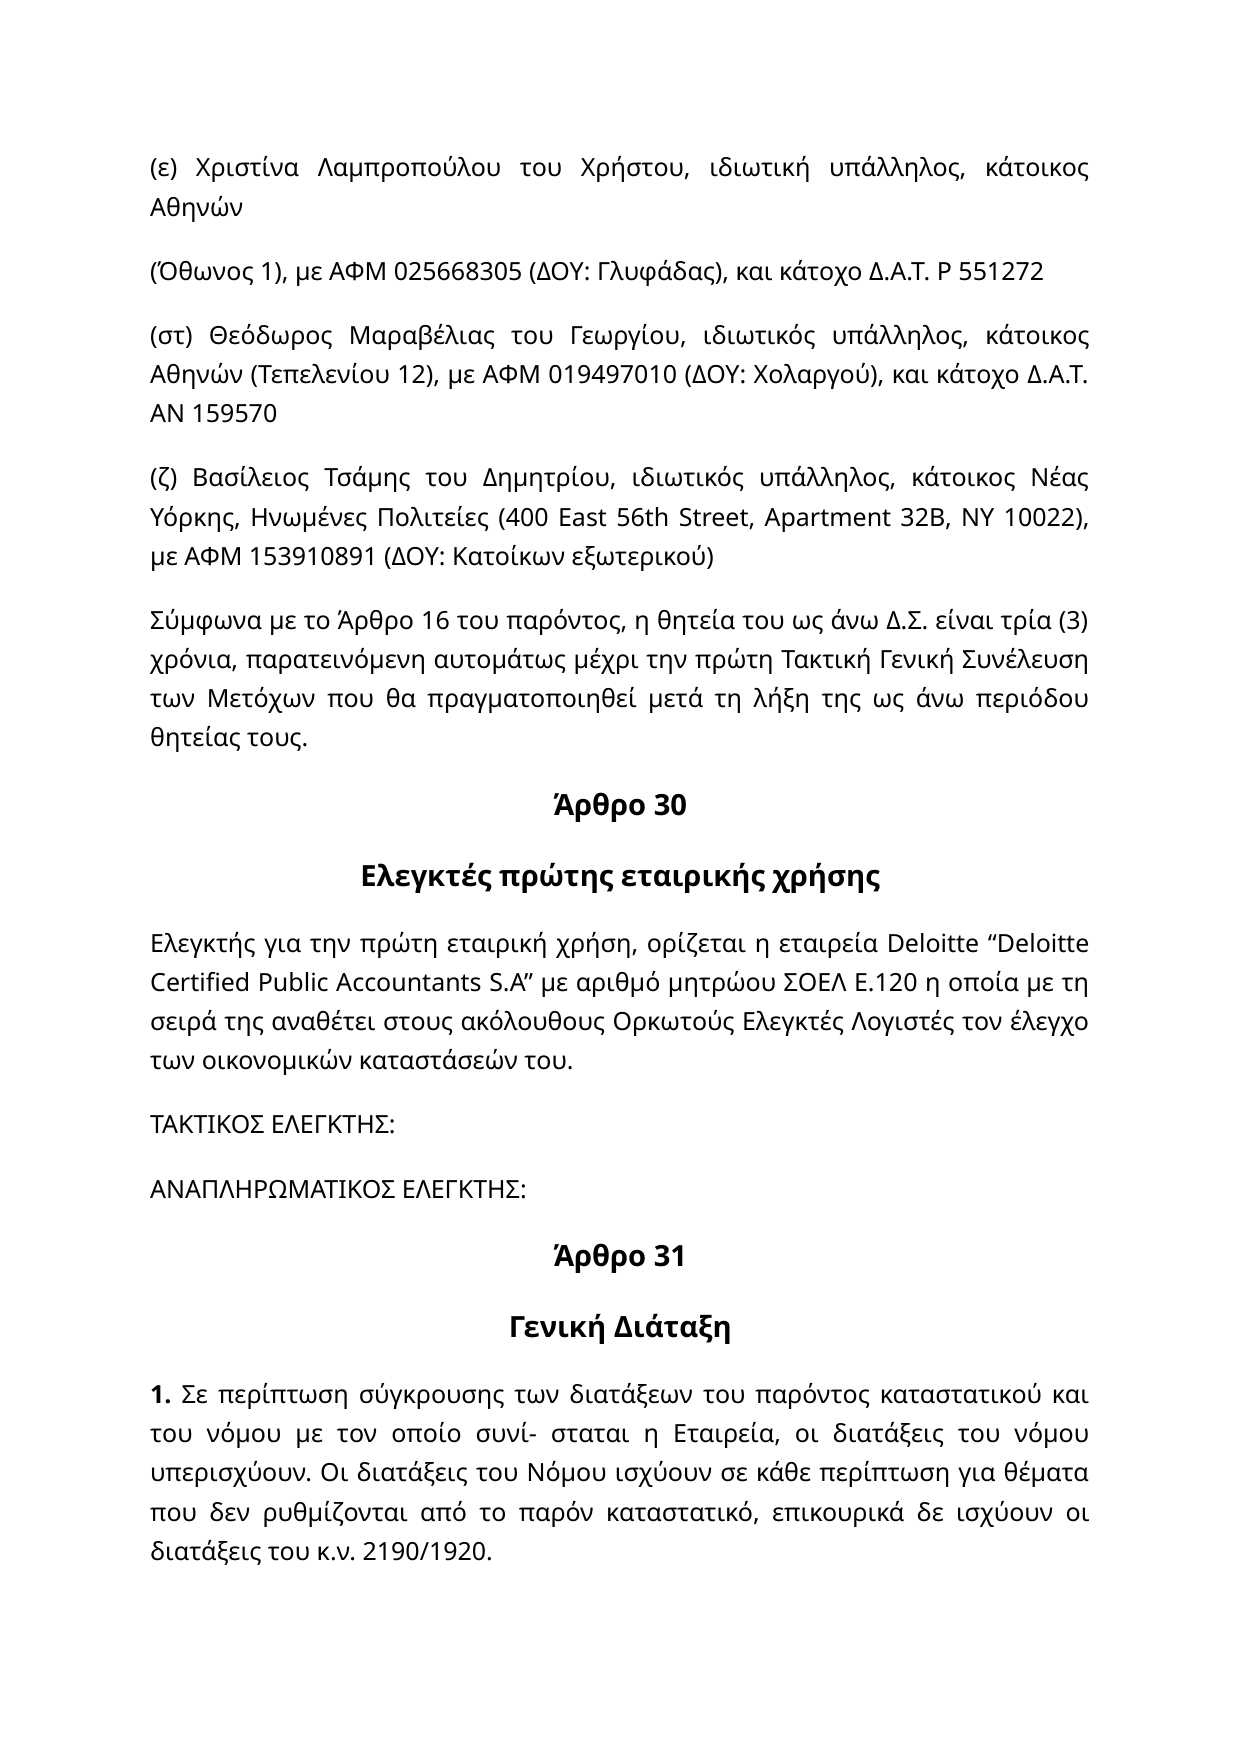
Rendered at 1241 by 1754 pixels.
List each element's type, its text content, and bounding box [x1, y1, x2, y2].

text (ζ) Βασίλειος Τσάμης του Δημητρίου, ιδιωτικός υπάλληλος, κάτοικος Νέας Υόρκης, Ηνωμένες Πολιτείες (400 East 56th Street, Apartment 32B, NY 10022), με ΑΦΜ 153910891 (ΔΟΥ: Κατοίκων εξωτερικού) [150, 460, 1090, 572]
text ΑΝΑΠΛΗΡΩΜΑΤΙΚΟΣ ΕΛΕΓΚΤΗΣ: [150, 1171, 1090, 1205]
subtitle Άρθρο 30 [150, 784, 1090, 824]
text (στ) Θεόδωρος Μαραβέλιας του Γεωργίου, ιδιωτικός υπάλληλος, κάτοικος Αθηνών (Τεπελενίου 12), με ΑΦΜ 019497010 (ΔΟΥ: Χολαργού), και κάτοχο Δ.Α.Τ. ΑΝ 159570 [150, 317, 1090, 430]
text (Όθωνος 1), με ΑΦΜ 025668305 (ΔΟΥ: Γλυφάδας), και κάτοχο Δ.Α.Τ. Ρ 551272 [150, 253, 1090, 287]
text 1. Σε περίπτωση σύγκρουσης των διατάξεων του παρόντος καταστατικού και του νόμου με τον οποίο συνί- σταται η Εταιρεία, οι διατάξεις του νόμου υπερισχύουν. Οι διατάξεις του Νόμου ισχύουν σε κάθε περίπτωση για θέματα που δεν ρυθμίζονται από το παρόν καταστατικό, επικουρικά δε ισχύουν οι διατάξεις του κ.ν. 2190/1920. [150, 1377, 1090, 1567]
text Ελεγκτής για την πρώτη εταιρική χρήση, ορίζεται η εταιρεία Deloitte “Deloitte Certified Public Accountants S.A” με αριθμό μητρώου ΣΟΕΛ E.120 η οποία με τη σειρά της αναθέτει στους ακόλουθους Ορκωτούς Ελεγκτές Λογιστές τον έλεγχο των οικονομικών καταστάσεών του. [150, 925, 1090, 1077]
text ΤΑΚΤΙΚΟΣ ΕΛΕΓΚΤΗΣ: [150, 1107, 1090, 1141]
subtitle Άρθρο 31 [150, 1235, 1090, 1275]
subtitle Γενική Διάταξη [150, 1306, 1090, 1346]
subtitle Ελεγκτές πρώτης εταιρικής χρήσης [150, 855, 1090, 894]
text (ε) Χριστίνα Λαμπροπούλου του Χρήστου, ιδιωτική υπάλληλος, κάτοικος Αθηνών [150, 150, 1090, 223]
text Σύμφωνα με το Άρθρο 16 του παρόντος, η θητεία του ως άνω Δ.Σ. είναι τρία (3) χρόνια, παρατεινόμενη αυτομάτως μέχρι την πρώτη Τακτική Γενική Συνέλευση των Μετόχων που θα πραγματοποιηθεί μετά τη λήξη της ως άνω περιόδου θητείας τους. [150, 602, 1090, 754]
